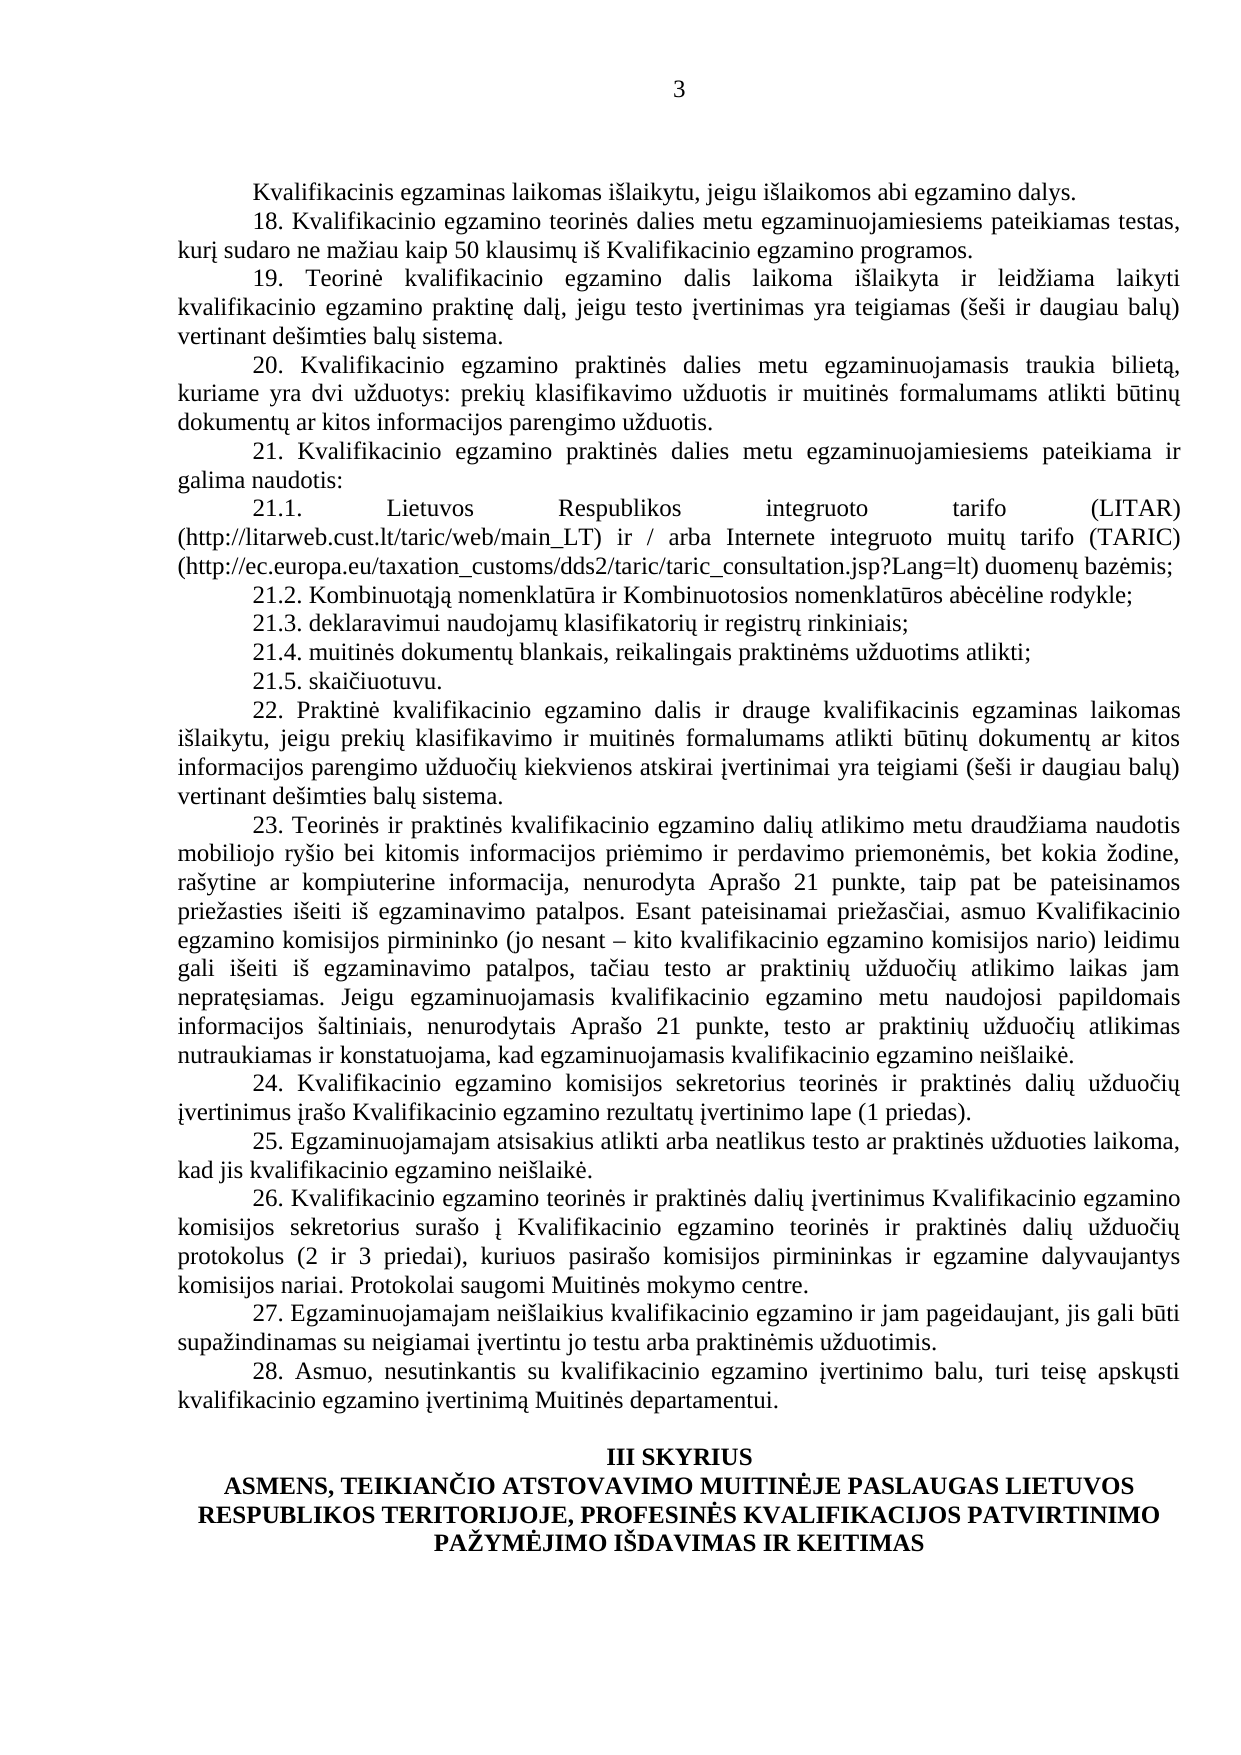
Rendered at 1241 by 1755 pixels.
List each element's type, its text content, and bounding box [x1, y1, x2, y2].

text 21.3. deklaravimui naudojamų klasifikatorių ir registrų rinkiniais; [177, 608, 1181, 637]
text 21.4. muitinės dokumentų blankais, reikalingais praktinėms užduotims atlikti; [177, 637, 1181, 666]
text Kvalifikacinis egzaminas laikomas išlaikytu, jeigu išlaikomos abi egzamino dalys. [177, 177, 1181, 206]
text 19. Teorinė kvalifikacinio egzamino dalis laikoma išlaikyta ir leidžiama laikyti kvalifikacinio egzamino praktinę dalį, jeigu testo įvertinimas yra teigiamas (šeši ir daugiau balų) vertinant dešimties balų sistema. [177, 263, 1181, 350]
text ASMENS, TEIKIANČIO ATSTOVAVIMO MUITINĖJE PASLAUGAS LIETUVOS RESPUBLIKOS TERITORIJOJE, PROFESINĖS KVALIFIKACIJOS PATVIRTINIMO PAŽYMĖJIMO IŠDAVIMAS IR KEITIMAS [177, 1471, 1181, 1557]
text 21.1. Lietuvos Respublikos integruoto tarifo (LITAR) (http://litarweb.cust.lt/taric/web/main_LT) ir / arba Internete integruoto muitų tarifo (TARIC) (http://ec.europa.eu/taxation_customs/dds2/taric/taric_consultation.jsp?Lang=lt) duomenų bazėmis; [177, 493, 1181, 580]
text 21.2. Kombinuotąją nomenklatūra ir Kombinuotosios nomenklatūros abėcėline rodykle; [177, 580, 1181, 608]
text 22. Praktinė kvalifikacinio egzamino dalis ir drauge kvalifikacinis egzaminas laikomas išlaikytu, jeigu prekių klasifikavimo ir muitinės formalumams atlikti būtinų dokumentų ar kitos informacijos parengimo užduočių kiekvienos atskirai įvertinimai yra teigiami (šeši ir daugiau balų) vertinant dešimties balų sistema. [177, 695, 1181, 810]
text 21. Kvalifikacinio egzamino praktinės dalies metu egzaminuojamiesiems pateikiama ir galima naudotis: [177, 436, 1181, 493]
text 24. Kvalifikacinio egzamino komisijos sekretorius teorinės ir praktinės dalių užduočių įvertinimus įrašo Kvalifikacinio egzamino rezultatų įvertinimo lape (1 priedas). [177, 1068, 1181, 1126]
text III SKYRIUS [177, 1442, 1181, 1471]
text 20. Kvalifikacinio egzamino praktinės dalies metu egzaminuojamasis traukia bilietą, kuriame yra dvi užduotys: prekių klasifikavimo užduotis ir muitinės formalumams atlikti būtinų dokumentų ar kitos informacijos parengimo užduotis. [177, 350, 1181, 436]
text 28. Asmuo, nesutinkantis su kvalifikacinio egzamino įvertinimo balu, turi teisę apskųsti kvalifikacinio egzamino įvertinimą Muitinės departamentui. [177, 1356, 1181, 1413]
text 26. Kvalifikacinio egzamino teorinės ir praktinės dalių įvertinimus Kvalifikacinio egzamino komisijos sekretorius surašo į Kvalifikacinio egzamino teorinės ir praktinės dalių užduočių protokolus (2 ir 3 priedai), kuriuos pasirašo komisijos pirmininkas ir egzamine dalyvaujantys komisijos nariai. Protokolai saugomi Muitinės mokymo centre. [177, 1183, 1181, 1298]
text 27. Egzaminuojamajam neišlaikius kvalifikacinio egzamino ir jam pageidaujant, jis gali būti supažindinamas su neigiamai įvertintu jo testu arba praktinėmis užduotimis. [177, 1298, 1181, 1356]
text 21.5. skaičiuotuvu. [177, 666, 1181, 695]
text 23. Teorinės ir praktinės kvalifikacinio egzamino dalių atlikimo metu draudžiama naudotis mobiliojo ryšio bei kitomis informacijos priėmimo ir perdavimo priemonėmis, bet kokia žodine, rašytine ar kompiuterine informacija, nenurodyta Aprašo 21 punkte, taip pat be pateisinamos priežasties išeiti iš egzaminavimo patalpos. Esant pateisinamai priežasčiai, asmuo Kvalifikacinio egzamino komisijos pirmininko (jo nesant – kito kvalifikacinio egzamino komisijos nario) leidimu gali išeiti iš egzaminavimo patalpos, tačiau testo ar praktinių užduočių atlikimo laikas jam nepratęsiamas. Jeigu egzaminuojamasis kvalifikacinio egzamino metu naudojosi papildomais informacijos šaltiniais, nenurodytais Aprašo 21 punkte, testo ar praktinių užduočių atlikimas nutraukiamas ir konstatuojama, kad egzaminuojamasis kvalifikacinio egzamino neišlaikė. [177, 810, 1181, 1068]
text 18. Kvalifikacinio egzamino teorinės dalies metu egzaminuojamiesiems pateikiamas testas, kurį sudaro ne mažiau kaip 50 klausimų iš Kvalifikacinio egzamino programos. [177, 206, 1181, 263]
text 25. Egzaminuojamajam atsisakius atlikti arba neatlikus testo ar praktinės užduoties laikoma, kad jis kvalifikacinio egzamino neišlaikė. [177, 1126, 1181, 1183]
